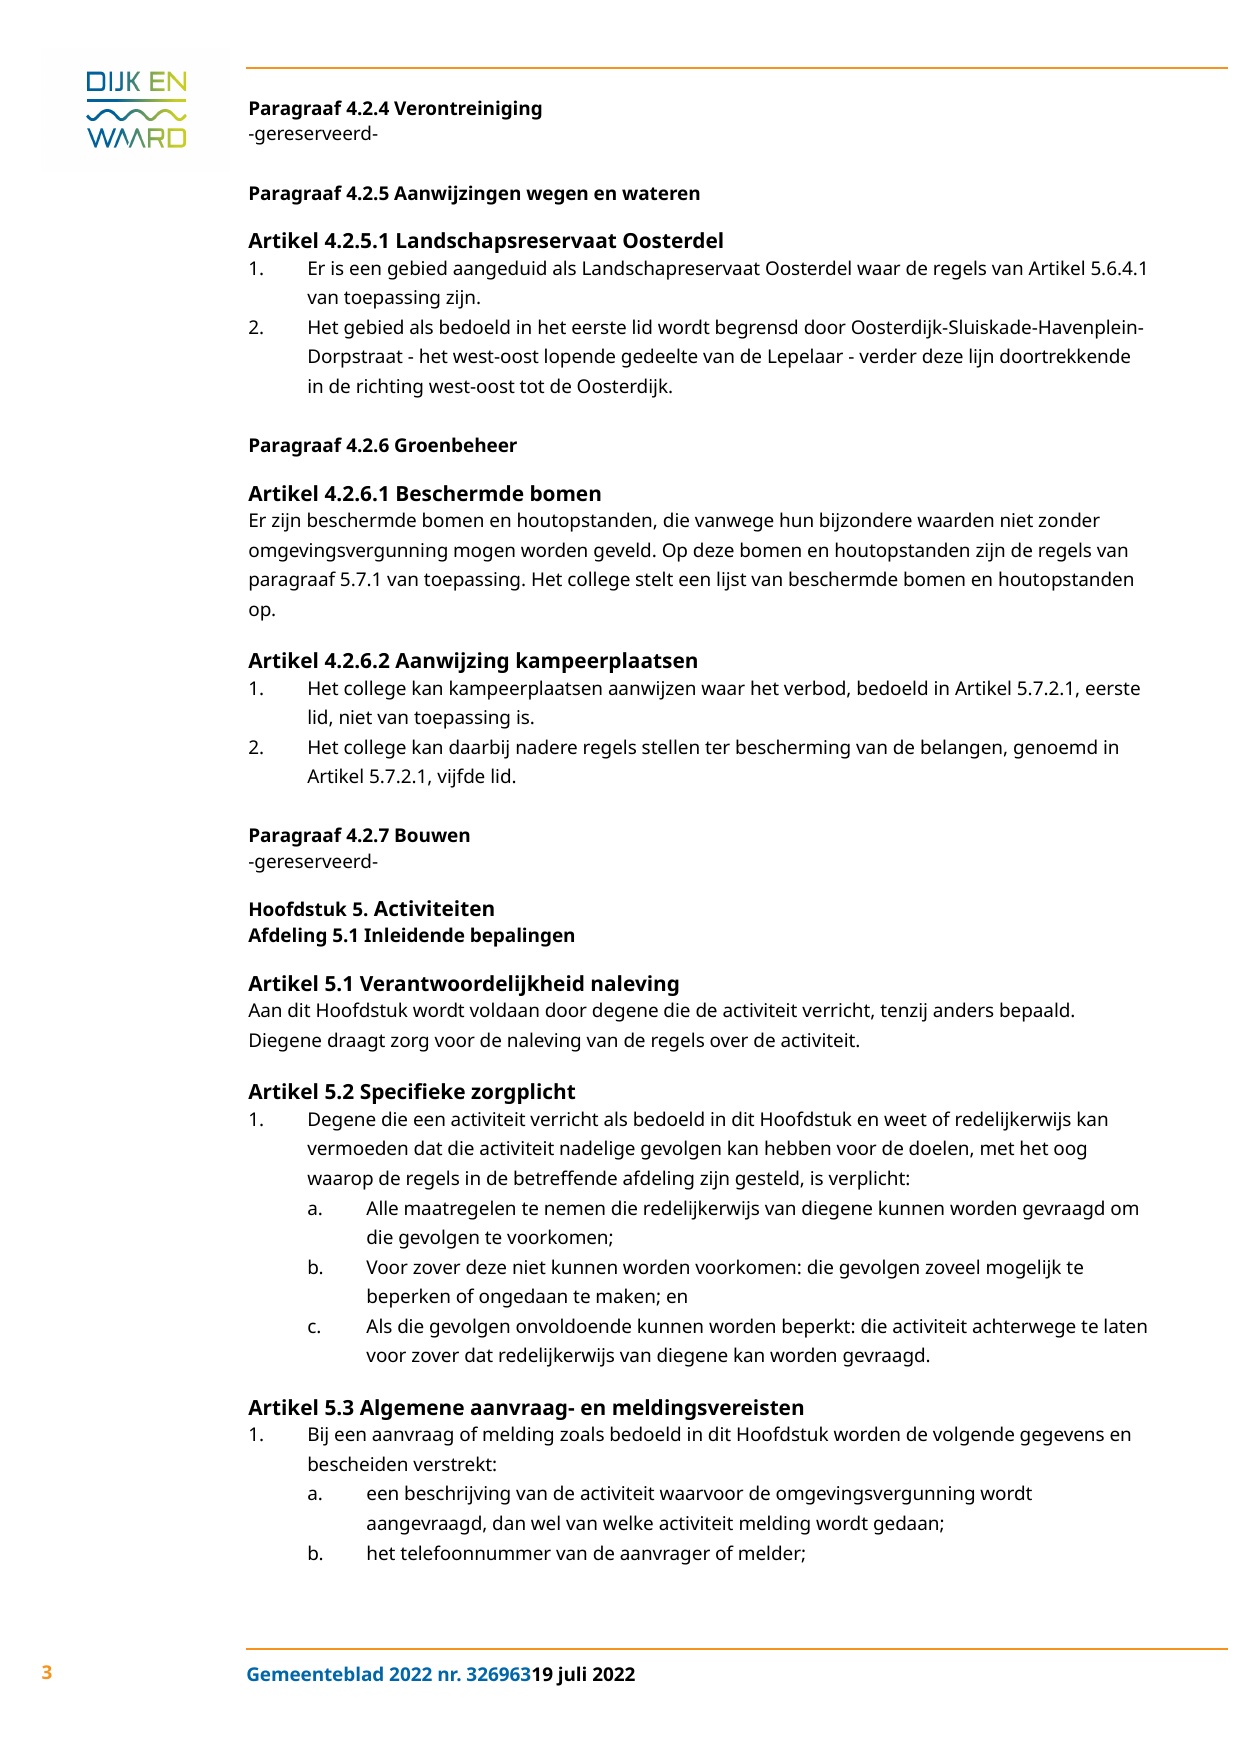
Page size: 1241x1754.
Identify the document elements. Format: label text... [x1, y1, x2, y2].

text Artikel 5.2 Specifieke zorgplicht [248, 1077, 1152, 1106]
text Artikel 5.3 Algemene aanvraag- en meldingsvereisten [248, 1393, 1152, 1421]
list Het college kan daarbij nadere regels stellen ter bescherming van de belangen, genoemd in Artikel 5.7.2.1, vijfde lid. [248, 734, 1152, 789]
text Artikel 5.1 Verantwoordelijkheid naleving [248, 969, 1152, 997]
text Paragraaf 4.2.5 Aanwijzingen wegen en wateren [248, 180, 1152, 205]
text Er zijn beschermde bomen en houtopstanden, die vanwege hun bijzondere waarden niet zonder omgevingsvergunning mogen worden geveld. Op deze bomen en houtopstanden zijn de regels van paragraaf 5.7.1 van toepassing. Het college stelt een lijst van beschermde bomen en houtopstanden op. [248, 507, 1152, 622]
list Voor zover deze niet kunnen worden voorkomen: die gevolgen zoveel mogelijk te beperken of ongedaan te maken; en [307, 1254, 1152, 1309]
list Het college kan kampeerplaatsen aanwijzen waar het verbod, bedoeld in Artikel 5.7.2.1, eerste lid, niet van toepassing is. [248, 675, 1152, 730]
list Er is een gebied aangeduid als Landschapreservaat Oosterdel waar de regels van Artikel 5.6.4.1 van toepassing zijn. [248, 255, 1152, 310]
text -gereserveerd- [248, 121, 1152, 146]
list Alle maatregelen te nemen die redelijkerwijs van diegene kunnen worden gevraagd om die gevolgen te voorkomen; [307, 1195, 1152, 1250]
text Paragraaf 4.2.6 Groenbeheer [248, 432, 1152, 458]
list Het gebied als bedoeld in het eerste lid wordt begrensd door Oosterdijk-Sluiskade-Havenplein-Dorpstraat - het west-oost lopende gedeelte van de Lepelaar - verder deze lijn doortrekkende in de richting west-oost tot de Oosterdijk. [248, 314, 1152, 399]
text Paragraaf 4.2.7 Bouwen [248, 823, 1152, 848]
text Aan dit Hoofdstuk wordt voldaan door degene die de activiteit verricht, tenzij anders bepaald. Diegene draagt zorg voor de naleving van de regels over de activiteit. [248, 997, 1152, 1053]
list Bij een aanvraag of melding zoals bedoeld in dit Hoofdstuk worden de volgende gegevens en bescheiden verstrekt: [248, 1421, 1152, 1477]
list een beschrijving van de activiteit waarvoor de omgevingsvergunning wordt aangevraagd, dan wel van welke activiteit melding wordt gedaan; [307, 1481, 1152, 1536]
text Artikel 4.2.6.1 Beschermde bomen [248, 479, 1152, 507]
text Artikel 4.2.5.1 Landschapsreservaat Oosterdel [248, 226, 1152, 255]
list het telefoonnummer van de aanvrager of melder; [307, 1540, 1152, 1566]
text Hoofdstuk 5. Activiteiten [248, 894, 1152, 922]
text -gereserveerd- [248, 848, 1152, 874]
text Afdeling 5.1 Inleidende bepalingen [248, 922, 1152, 948]
text Paragraaf 4.2.4 Verontreiniging [248, 95, 1152, 121]
list Degene die een activiteit verricht als bedoeld in dit Hoofdstuk en weet of redelijkerwijs kan vermoeden dat die activiteit nadelige gevolgen kan hebben voor de doelen, met het oog waarop de regels in de betreffende afdeling zijn gesteld, is verplicht: [248, 1106, 1152, 1191]
list Als die gevolgen onvoldoende kunnen worden beperkt: die activiteit achterwege te laten voor zover dat redelijkerwijs van diegene kan worden gevraagd. [307, 1313, 1152, 1368]
text Artikel 4.2.6.2 Aanwijzing kampeerplaatsen [248, 646, 1152, 675]
picture [41, 47, 231, 172]
